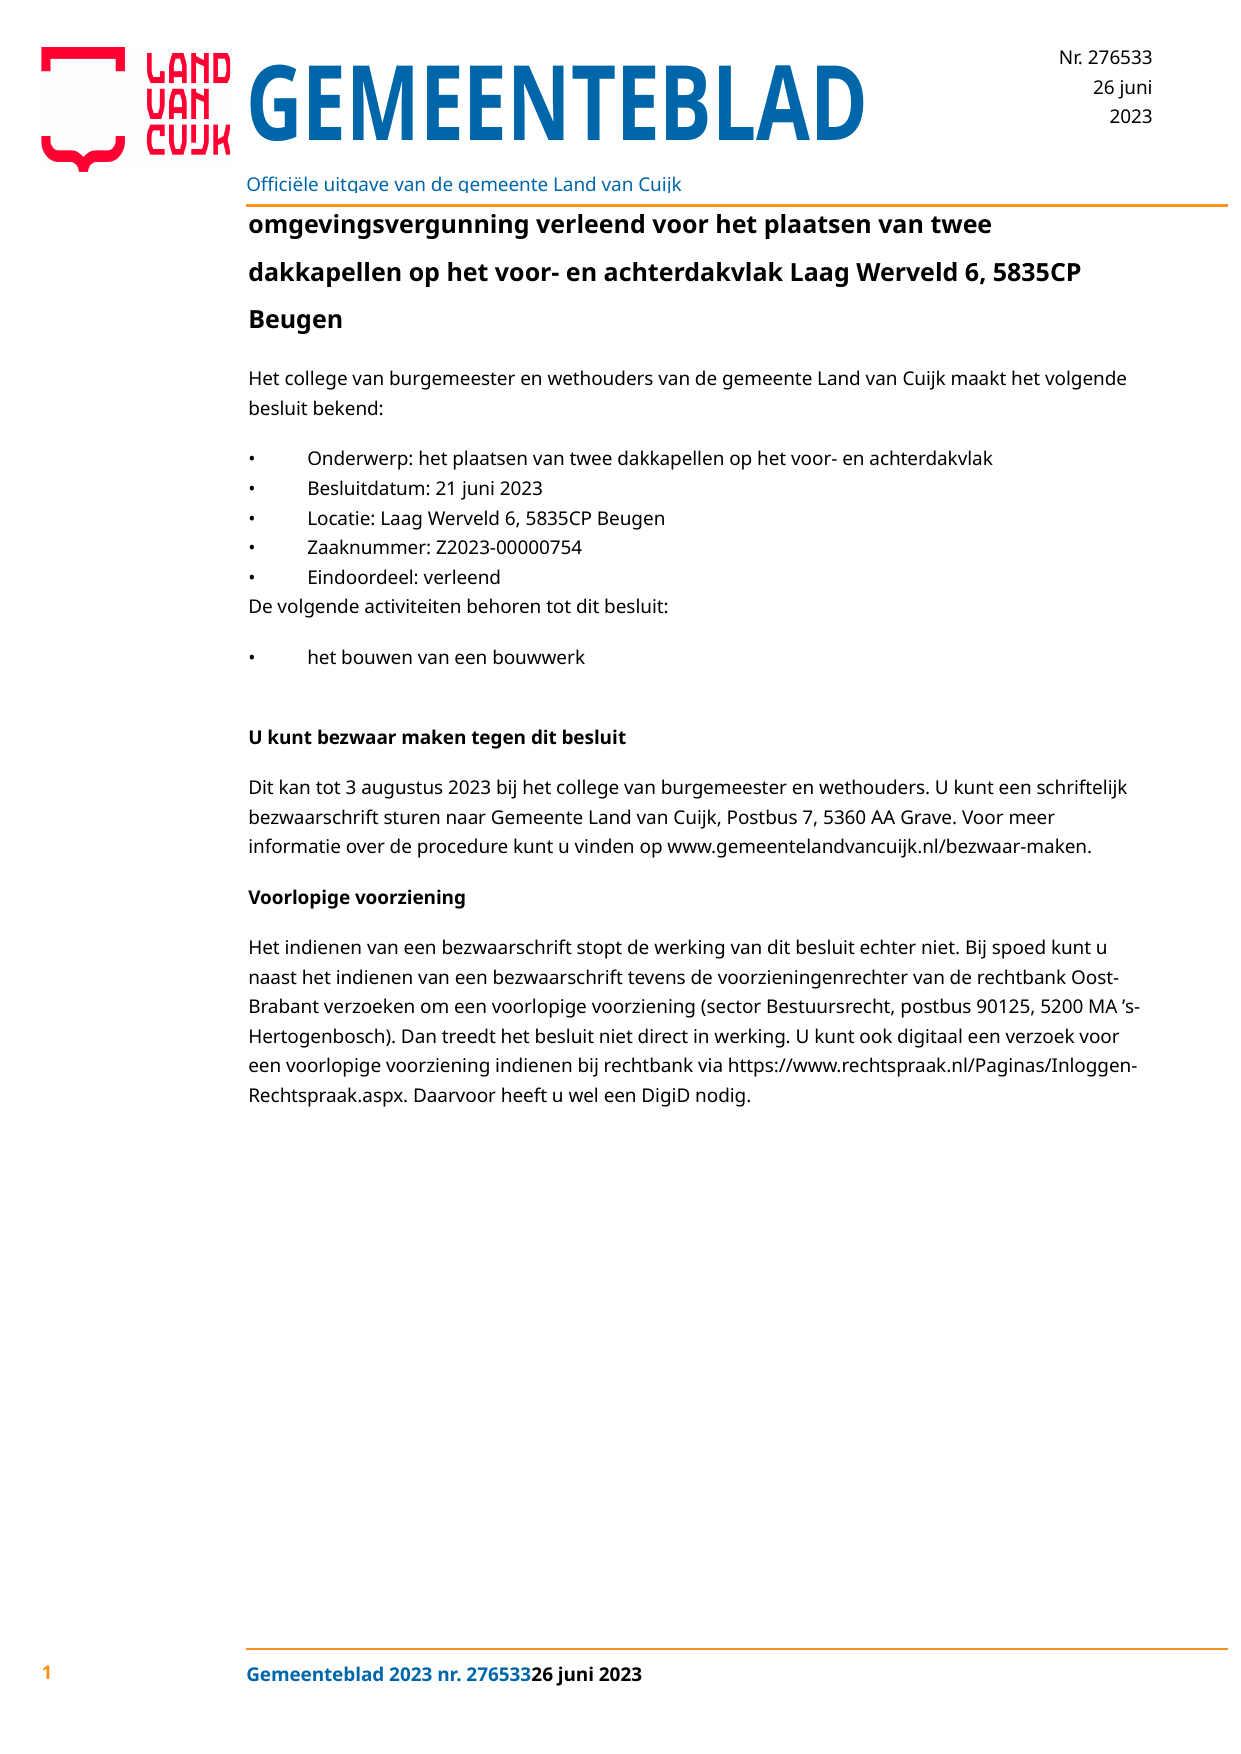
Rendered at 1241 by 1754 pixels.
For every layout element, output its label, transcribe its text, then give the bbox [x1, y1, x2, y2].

text Voorlopige voorziening [248, 884, 1152, 909]
list het bouwen van een bouwwerk [248, 644, 1152, 669]
text De volgende activiteiten behoren tot dit besluit: [248, 593, 1152, 619]
text Het indienen van een bezwaarschrift stopt de werking van dit besluit echter niet. Bij spoed kunt u naast het indienen van een bezwaarschrift tevens de voorzieningenrechter van de rechtbank Oost-Brabant verzoeken om een voorlopige voorziening (sector Bestuursrecht, postbus 90125, 5200 MA ’s-Hertogenbosch). Dan treedt het besluit niet direct in werking. U kunt ook digitaal een verzoek voor een voorlopige voorziening indienen bij rechtbank via https://www.rechtspraak.nl/Paginas/Inloggen-Rechtspraak.aspx. Daarvoor heeft u wel een DigiD nodig. [248, 934, 1152, 1108]
list Eindoordeel: verleend [248, 564, 1152, 589]
text Het college van burgemeester en wethouders van de gemeente Land van Cuijk maakt het volgende besluit bekend: [248, 366, 1152, 421]
list Besluitdatum: 21 juni 2023 [248, 475, 1152, 501]
list Locatie: Laag Werveld 6, 5835CP Beugen [248, 505, 1152, 530]
text omgevingsvergunning verleend voor het plaatsen van twee dakkapellen op het voor- en achterdakvlak Laag Werveld 6, 5835CP Beugen [248, 207, 1152, 336]
text Dit kan tot 3 augustus 2023 bij het college van burgemeester en wethouders. U kunt een schriftelijk bezwaarschrift sturen naar Gemeente Land van Cuijk, Postbus 7, 5360 AA Grave. Voor meer informatie over de procedure kunt u vinden op www.gemeentelandvancuijk.nl/bezwaar-maken. [248, 774, 1152, 859]
list Onderwerp: het plaatsen van twee dakkapellen op het voor- en achterdakvlak [248, 446, 1152, 471]
text U kunt bezwaar maken tegen dit besluit [248, 724, 1152, 749]
list Zaaknummer: Z2023-00000754 [248, 534, 1152, 560]
picture [41, 47, 231, 172]
